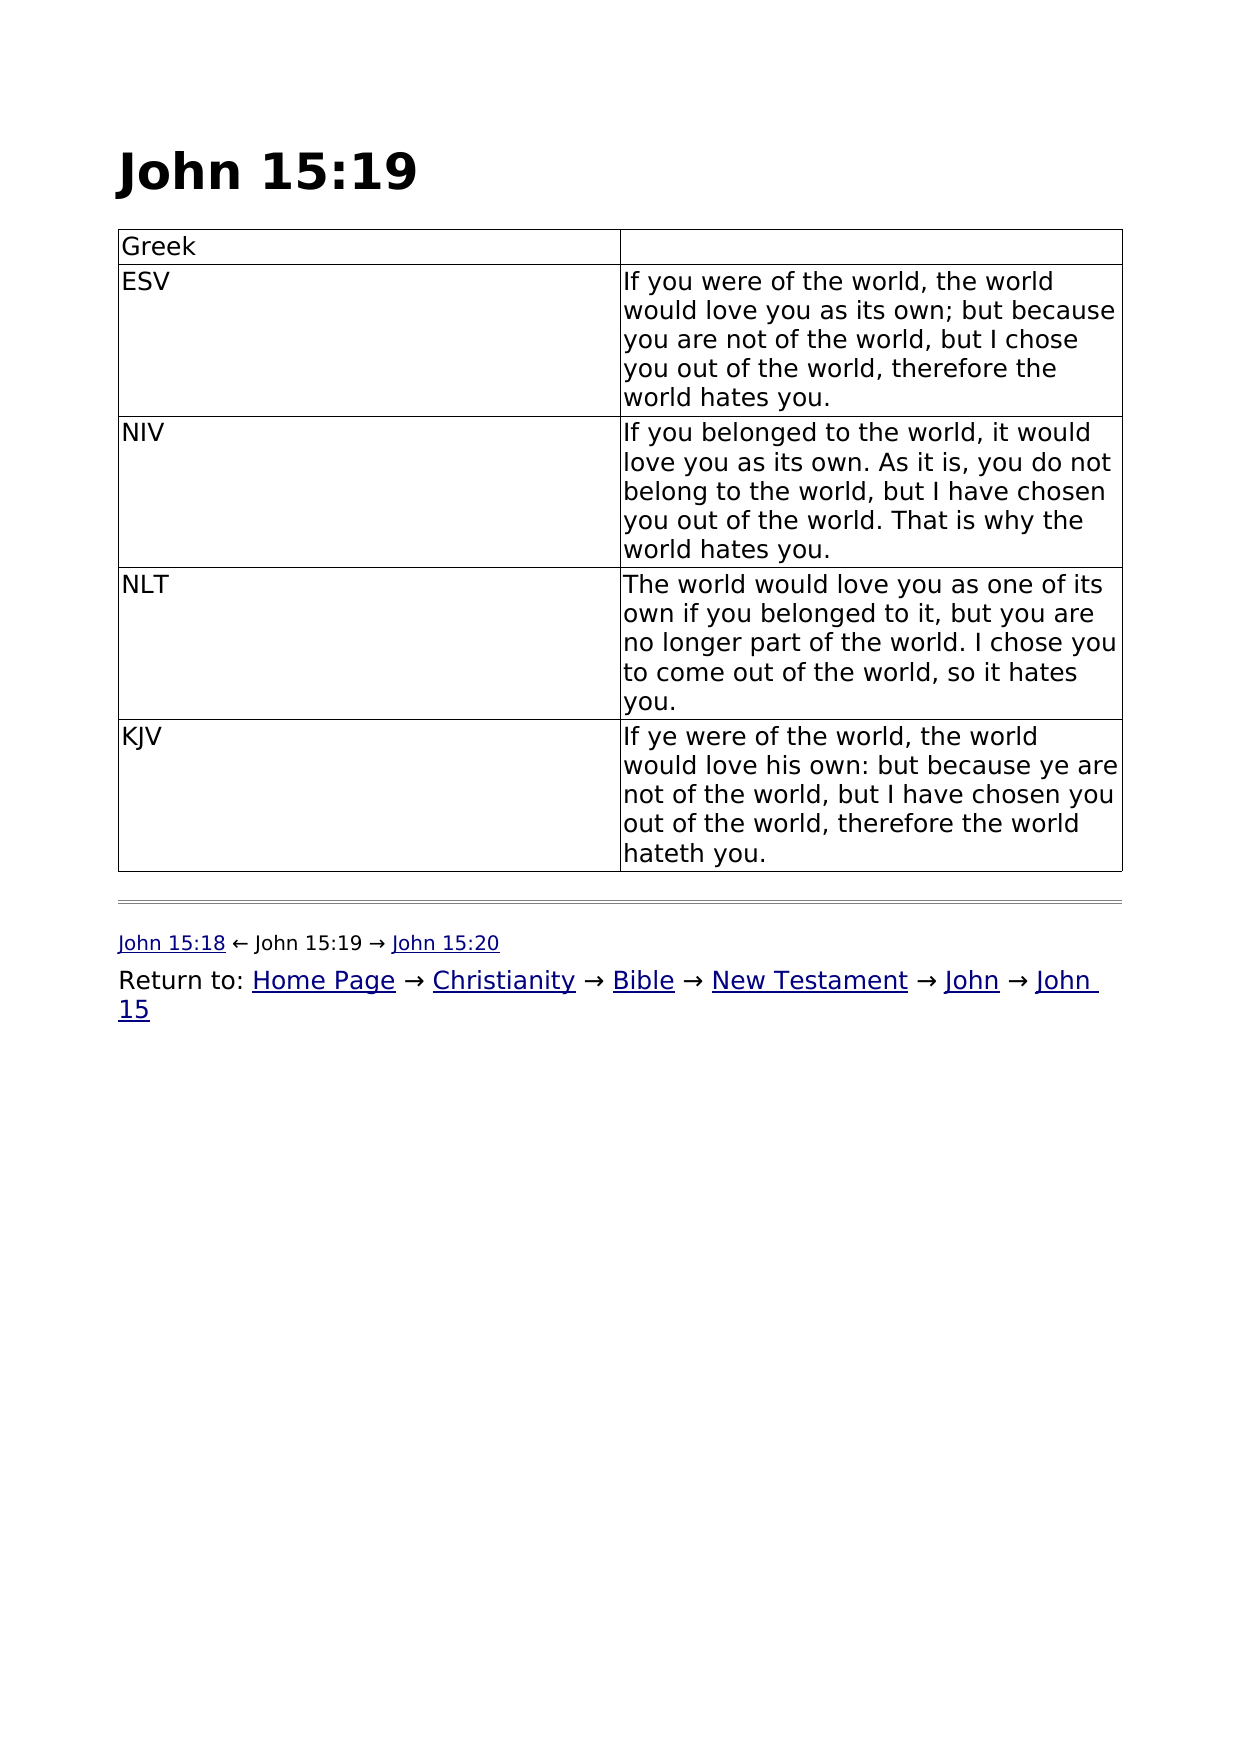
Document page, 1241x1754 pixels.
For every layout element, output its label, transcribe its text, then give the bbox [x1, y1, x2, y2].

table_cell If ye were of the world, the world would love his own: but because ye are not of the world, but I have chosen you out of the world, therefore the world hateth you. [621, 720, 1122, 871]
table_cell The world would love you as one of its own if you belonged to it, but you are no longer part of the world. I chose you to come out of the world, so it hates you. [621, 568, 1122, 719]
table_cell If you belonged to the world, it would love you as its own. As it is, you do not belong to the world, but I have chosen you out of the world. That is why the world hates you. [621, 417, 1122, 567]
subtitle John 15:19 [118, 143, 1122, 201]
table_cell If you were of the world, the world would love you as its own; but because you are not of the world, but I chose you out of the world, therefore the world hates you. [621, 265, 1122, 416]
text John 15:18 ← John 15:19 → John 15:20 [118, 932, 1122, 966]
table_cell ESV [119, 265, 620, 416]
table_header Greek [119, 230, 620, 264]
table_cell NIV [119, 417, 620, 567]
text Return to: Home Page → Christianity → Bible → New Testament → John → John 15 [118, 966, 1122, 1024]
table_header [621, 230, 1122, 264]
table_cell KJV [119, 720, 620, 871]
table_cell NLT [119, 568, 620, 719]
